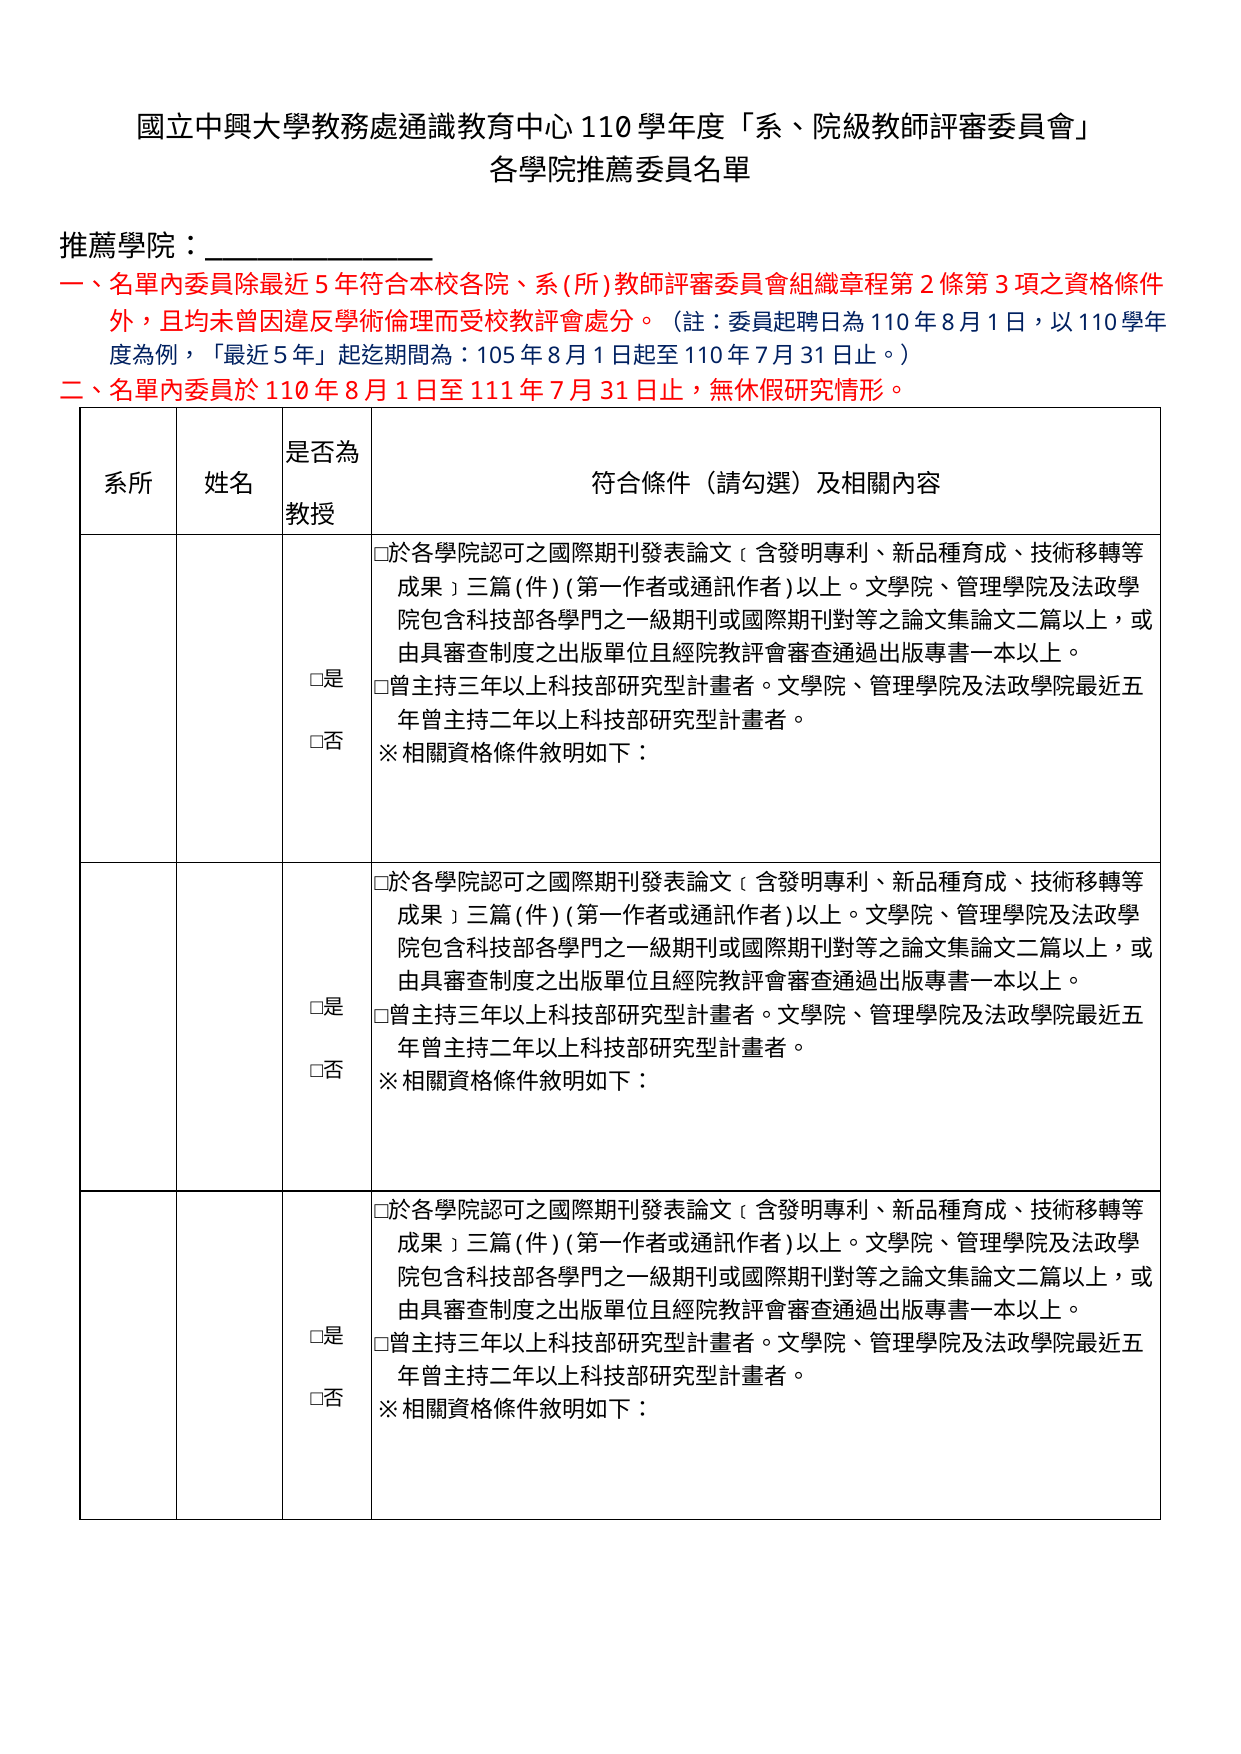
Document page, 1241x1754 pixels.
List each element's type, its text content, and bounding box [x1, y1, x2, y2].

text 各學院推薦委員名單 [59, 146, 1181, 188]
table_header 姓名 [177, 408, 282, 533]
table_cell [81, 1192, 176, 1518]
text 推薦學院：_____________ [59, 222, 1181, 265]
table_header 符合條件（請勾選）及相關內容 [372, 408, 1160, 533]
table_cell [177, 1192, 282, 1518]
table_cell [177, 535, 282, 862]
table_header 是否為 教授 [283, 408, 371, 533]
text 國立中興大學教務處通識教育中心110學年度「系、院級教師評審委員會」 [59, 104, 1181, 146]
table_cell [81, 863, 176, 1190]
table_cell □於各學院認可之國際期刊發表論文﹝含發明專利、新品種育成、技術移轉等成果﹞三篇(件)(第一作者或通訊作者)以上。文學院、管理學院及法政學院包含科技部各學門之一級期刊或國際期刊對等之論文集論文二篇以上，或由具審查制度之出版單位且經院教評會審查通過出版專書一本以上。 □曾主持三年以上科技部研究型計畫者。文學院、管理學院及法政學院最近五年曾主持二年以上科技部研究型計畫者。 ※相關資格條件敘明如下： [372, 1192, 1160, 1518]
table_cell □是 □否 [283, 1192, 371, 1518]
table_cell □於各學院認可之國際期刊發表論文﹝含發明專利、新品種育成、技術移轉等成果﹞三篇(件)(第一作者或通訊作者)以上。文學院、管理學院及法政學院包含科技部各學門之一級期刊或國際期刊對等之論文集論文二篇以上，或由具審查制度之出版單位且經院教評會審查通過出版專書一本以上。 □曾主持三年以上科技部研究型計畫者。文學院、管理學院及法政學院最近五年曾主持二年以上科技部研究型計畫者。 ※相關資格條件敘明如下： [372, 863, 1160, 1190]
table_cell [81, 535, 176, 862]
table_cell [177, 863, 282, 1190]
table_header 系所 [81, 408, 176, 533]
table_cell □於各學院認可之國際期刊發表論文﹝含發明專利、新品種育成、技術移轉等成果﹞三篇(件)(第一作者或通訊作者)以上。文學院、管理學院及法政學院包含科技部各學門之一級期刊或國際期刊對等之論文集論文二篇以上，或由具審查制度之出版單位且經院教評會審查通過出版專書一本以上。 □曾主持三年以上科技部研究型計畫者。文學院、管理學院及法政學院最近五年曾主持二年以上科技部研究型計畫者。 ※相關資格條件敘明如下： [372, 535, 1160, 862]
table_cell □是 □否 [283, 535, 371, 862]
text 二、名單內委員於110年8月1日至111年7月31日止，無休假研究情形。 [59, 371, 1181, 407]
table_cell □是 □否 [283, 863, 371, 1190]
text 一、名單內委員除最近5年符合本校各院、系(所)教師評審委員會組織章程第2條第3項之資格條件外，且均未曾因違反學術倫理而受校教評會處分。（註：委員起聘日為110年8月1日，以110學年度為例，「最近５年」起迄期間為：105年8月1日起至110年7月31日止。） [59, 265, 1181, 371]
